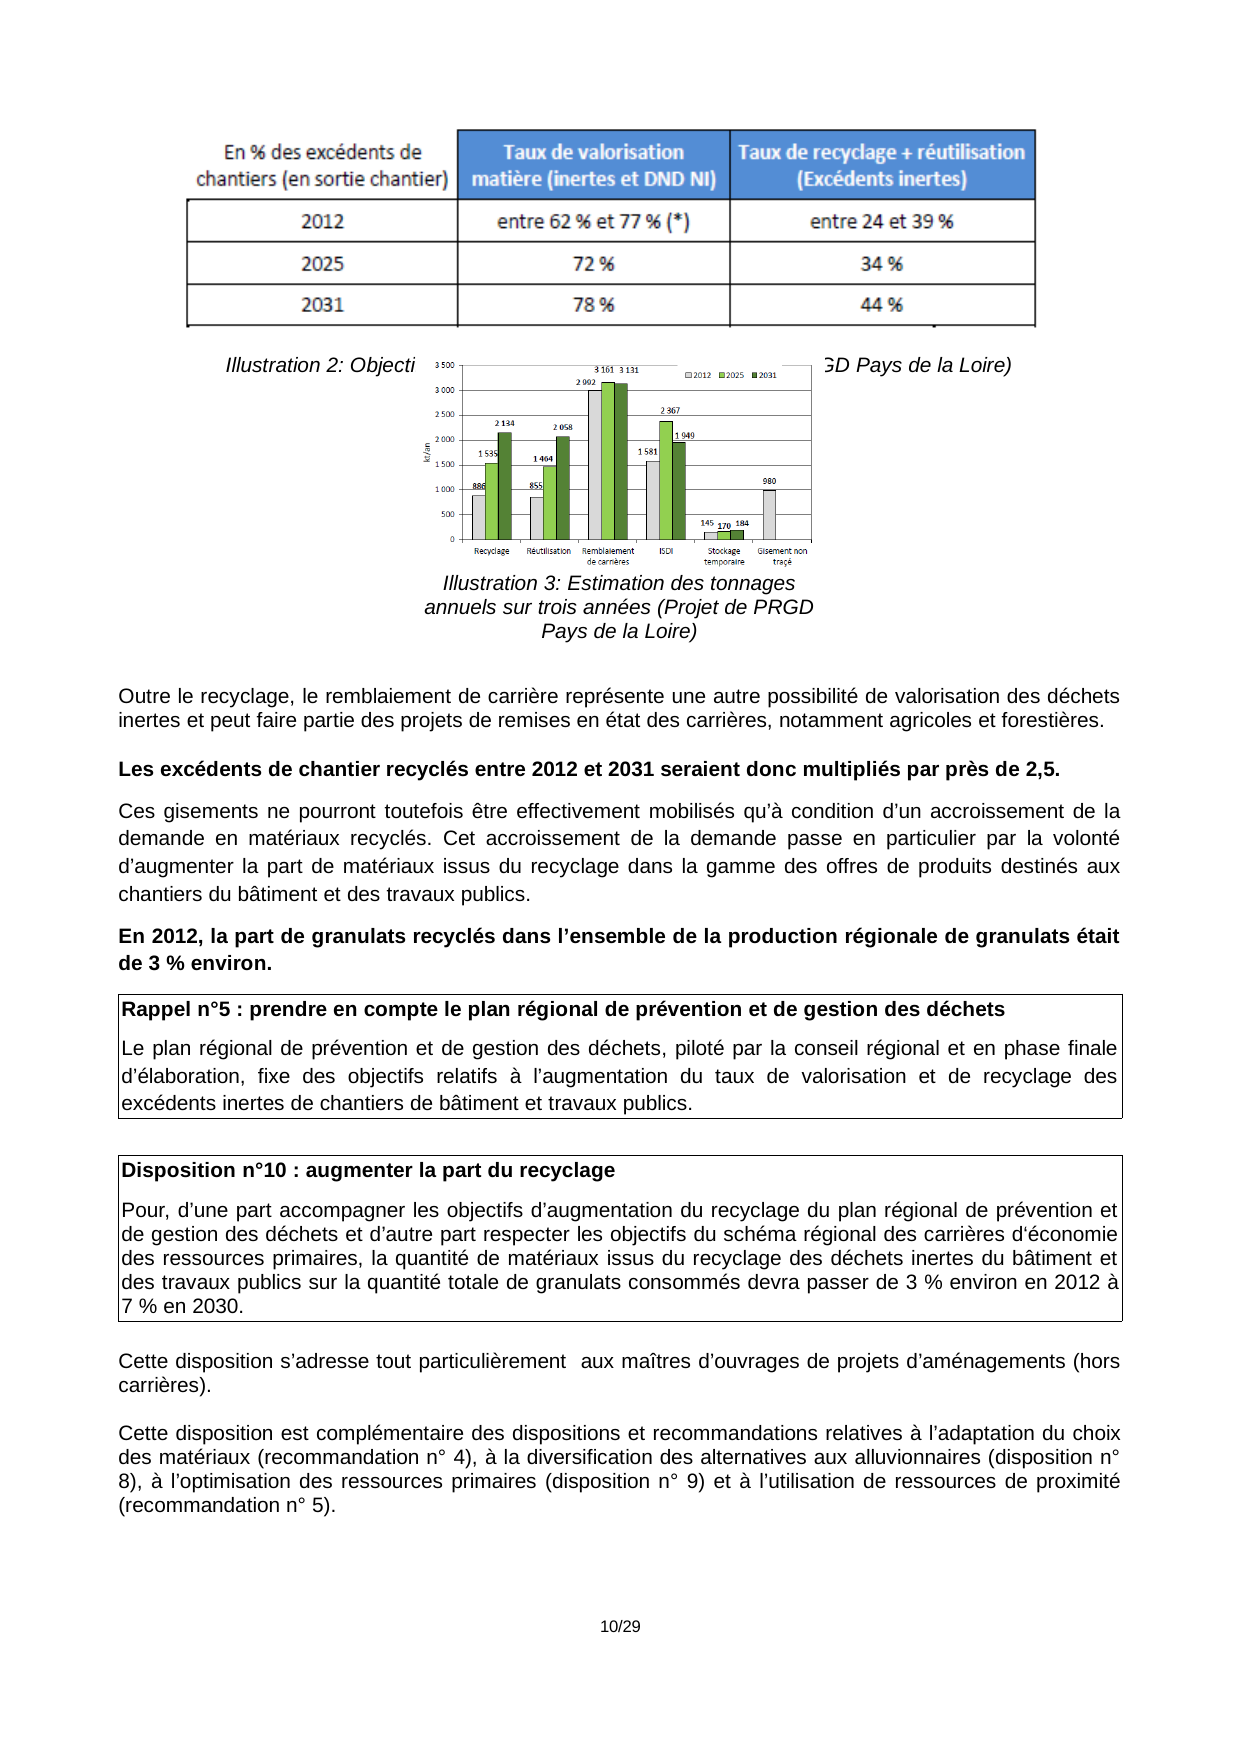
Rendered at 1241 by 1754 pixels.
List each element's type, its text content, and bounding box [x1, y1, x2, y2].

text Cette disposition est complémentaire des dispositions et recommandations relatives à l’adaptation du choix des matériaux (recommandation n° 4), à la diversification des alternatives aux alluvionnaires (disposition n° 8), à l’optimisation des ressources primaires (disposition n° 9) et à l’utilisation de ressources de proximité (recommandation n° 5). [118, 1421, 1122, 1517]
text Pour, d’une part accompagner les objectifs d’augmentation du recyclage du plan régional de prévention et de gestion des déchets et d’autre part respecter les objectifs du schéma régional des carrières d‘économie des ressources primaires, la quantité de matériaux issus du recyclage des déchets inertes du bâtiment et des travaux publics sur la quantité totale de granulats consommés devra passer de 3 % environ en 2012 à 7 % en 2030. [119, 1194, 1122, 1321]
text Outre le recyclage, le remblaiement de carrière représente une autre possibilité de valorisation des déchets inertes et peut faire partie des projets de remises en état des carrières, notamment agricoles et forestières. [118, 684, 1122, 732]
text Illustration 2: Objectifs de valorisation et de recyclage (projet PRGD Pays de la Loire) [825, 334, 1090, 377]
text En 2012, la part de granulats recyclés dans l’ensemble de la production régionale de granulats était de 3 % environ. [118, 924, 1122, 975]
text Cette disposition s’adresse tout particulièrement aux maîtres d’ouvrages de projets d’aménagements (hors carrières). [118, 1348, 1122, 1397]
text Le plan régional de prévention et de gestion des déchets, piloté par la conseil régional et en phase finale d’élaboration, fixe des objectifs relatifs à l’augmentation du taux de valorisation et de recyclage des excédents inertes de chantiers de bâtiment et travaux publics. [119, 1033, 1122, 1118]
text Ces gisements ne pourront toutefois être effectivement mobilisés qu’à condition d’un accroissement de la demande en matériaux recyclés. Cet accroissement de la demande passe en particulier par la volonté d’augmenter la part de matériaux issus du recyclage dans la gamme des offres de produits destinés aux chantiers du bâtiment et des travaux publics. [118, 799, 1122, 906]
text Illustration 2: Objectifs de valorisation et de recyclage (projet PRGD Pays de la Loire) [150, 334, 415, 377]
picture [149, 117, 1091, 334]
text Disposition n°10 : augmenter la part du recyclage [119, 1156, 1122, 1182]
text Rappel n°5 : prendre en compte le plan régional de prévention et de gestion des déchets [119, 995, 1122, 1021]
picture [415, 342, 825, 572]
text Illustration 3: Estimation des tonnages annuels sur trois années (Projet de PRGD Pays de la Loire) [415, 572, 825, 643]
text Les excédents de chantier recyclés entre 2012 et 2031 seraient donc multipliés par près de 2,5. [118, 757, 1122, 781]
